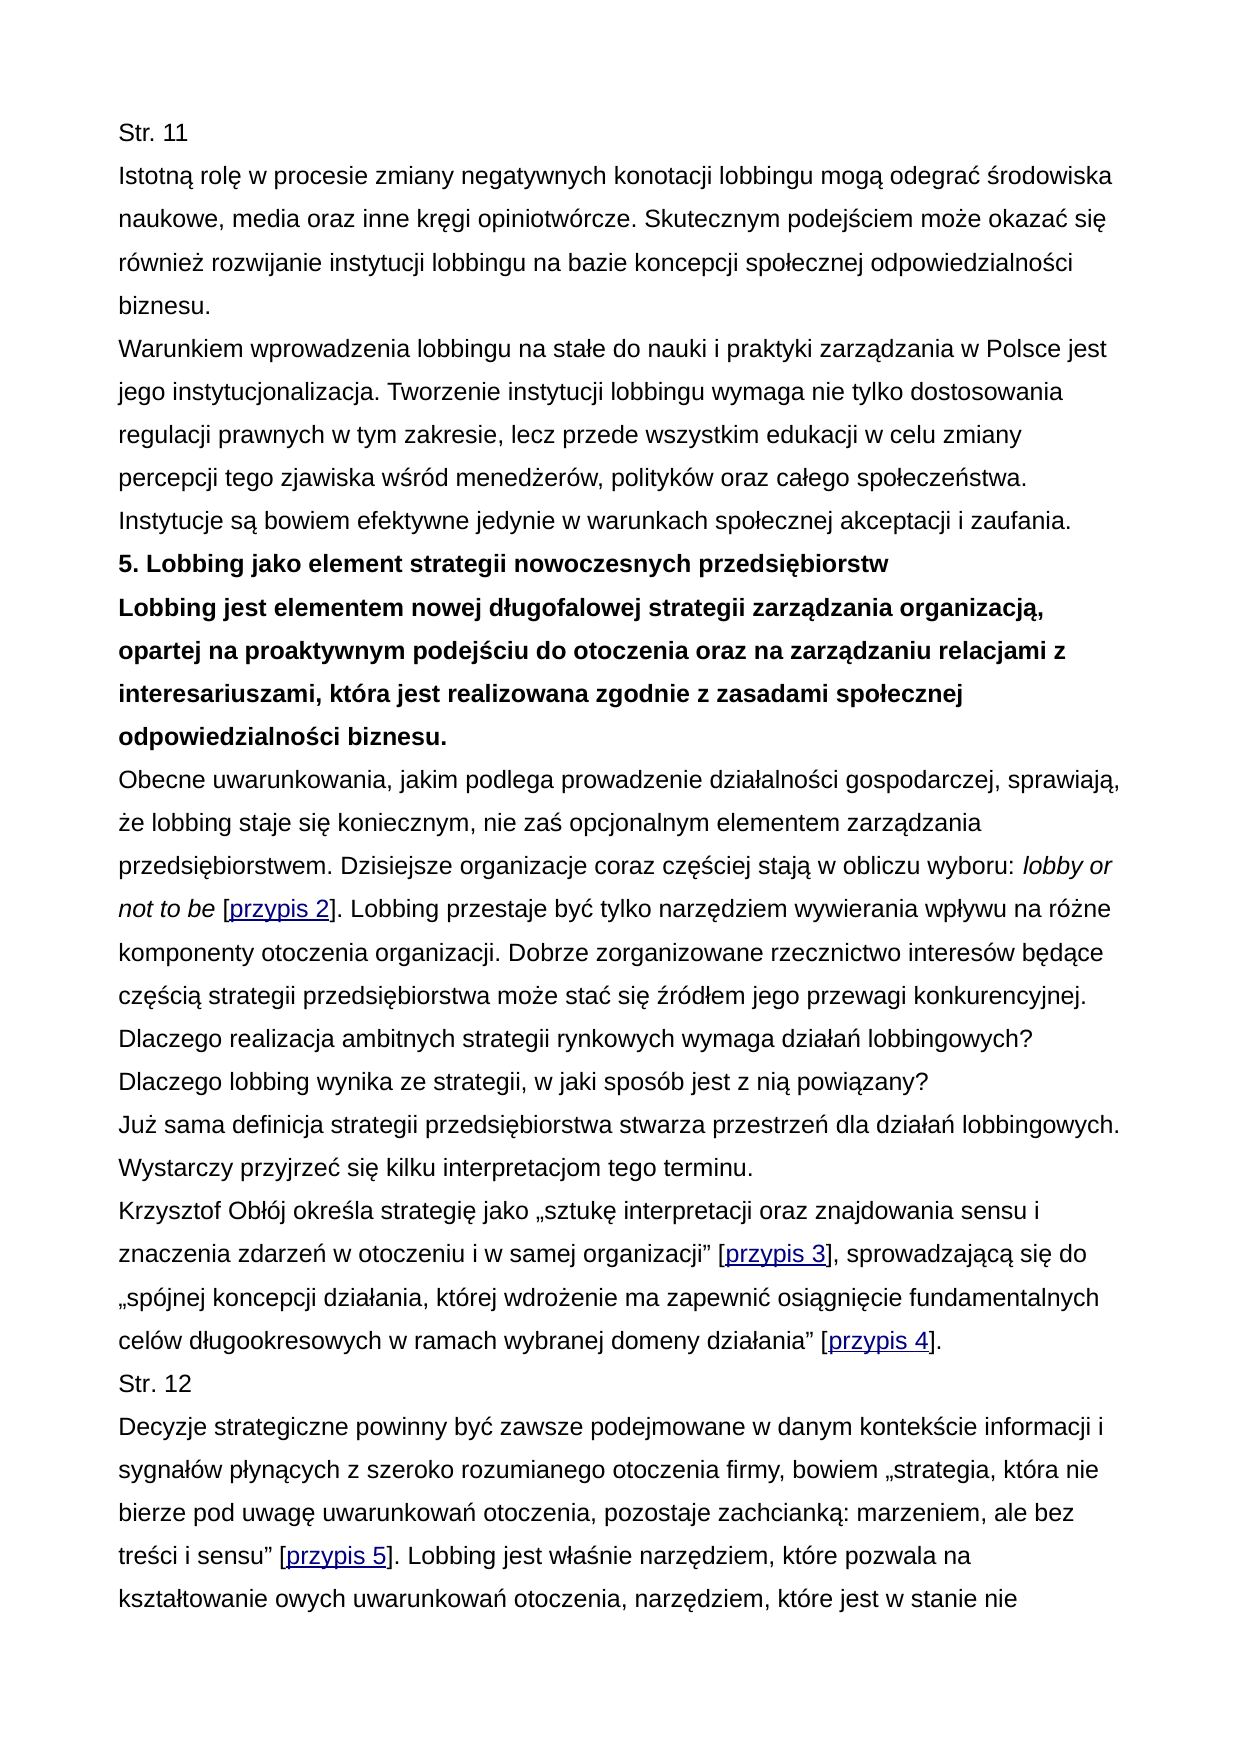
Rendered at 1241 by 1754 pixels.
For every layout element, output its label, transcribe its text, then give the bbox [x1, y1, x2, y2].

text Str. 12 [118, 1369, 1122, 1397]
text Krzysztof Obłój określa strategię jako „sztukę interpretacji oraz znajdowania sensu i znaczenia zdarzeń w otoczeniu i w samej organizacji” [przypis 3], sprowadzającą się do „spójnej koncepcji działania, której wdrożenie ma zapewnić osiągnięcie fundamentalnych celów długookresowych w ramach wybranej domeny działania” [przypis 4]. [118, 1196, 1122, 1354]
text Już sama definicja strategii przedsiębiorstwa stwarza przestrzeń dla działań lobbingowych. Wystarczy przyjrzeć się kilku interpretacjom tego terminu. [118, 1110, 1122, 1182]
subtitle 5. Lobbing jako element strategii nowoczesnych przedsiębiorstw [118, 549, 1122, 578]
text Warunkiem wprowadzenia lobbingu na stałe do nauki i praktyki zarządzania w Polsce jest jego instytucjonalizacja. Tworzenie instytucji lobbingu wymaga nie tylko dostosowania regulacji prawnych w tym zakresie, lecz przede wszystkim edukacji w celu zmiany percepcji tego zjawiska wśród menedżerów, polityków oraz całego społeczeństwa. Instytucje są bowiem efektywne jedynie w warunkach społecznej akceptacji i zaufania. [118, 334, 1122, 535]
text Dlaczego realizacja ambitnych strategii rynkowych wymaga działań lobbingowych? Dlaczego lobbing wynika ze strategii, w jaki sposób jest z nią powiązany? [118, 1024, 1122, 1096]
text Istotną rolę w procesie zmiany negatywnych konotacji lobbingu mogą odegrać środowiska naukowe, media oraz inne kręgi opiniotwórcze. Skutecznym podejściem może okazać się również rozwijanie instytucji lobbingu na bazie koncepcji społecznej odpowiedzialności biznesu. [118, 161, 1122, 319]
text Str. 11 [118, 118, 1122, 147]
text Decyzje strategiczne powinny być zawsze podejmowane w danym kontekście informacji i sygnałów płynących z szeroko rozumianego otoczenia firmy, bowiem „strategia, która nie bierze pod uwagę uwarunkowań otoczenia, pozostaje zachcianką: marzeniem, ale bez treści i sensu” [przypis 5]. Lobbing jest właśnie narzędziem, które pozwala na kształtowanie owych uwarunkowań otoczenia, narzędziem, które jest w stanie nie [118, 1412, 1122, 1613]
text Lobbing jest elementem nowej długofalowej strategii zarządzania organizacją, opartej na proaktywnym podejściu do otoczenia oraz na zarządzaniu relacjami z interesariuszami, która jest realizowana zgodnie z zasadami społecznej odpowiedzialności biznesu. [118, 592, 1122, 751]
text Obecne uwarunkowania, jakim podlega prowadzenie działalności gospodarczej, sprawiają, że lobbing staje się koniecznym, nie zaś opcjonalnym elementem zarządzania przedsiębiorstwem. Dzisiejsze organizacje coraz częściej stają w obliczu wyboru: lobby or not to be [przypis 2]. Lobbing przestaje być tylko narzędziem wywierania wpływu na różne komponenty otoczenia organizacji. Dobrze zorganizowane rzecznictwo interesów będące częścią strategii przedsiębiorstwa może stać się źródłem jego przewagi konkurencyjnej. [118, 765, 1122, 1009]
